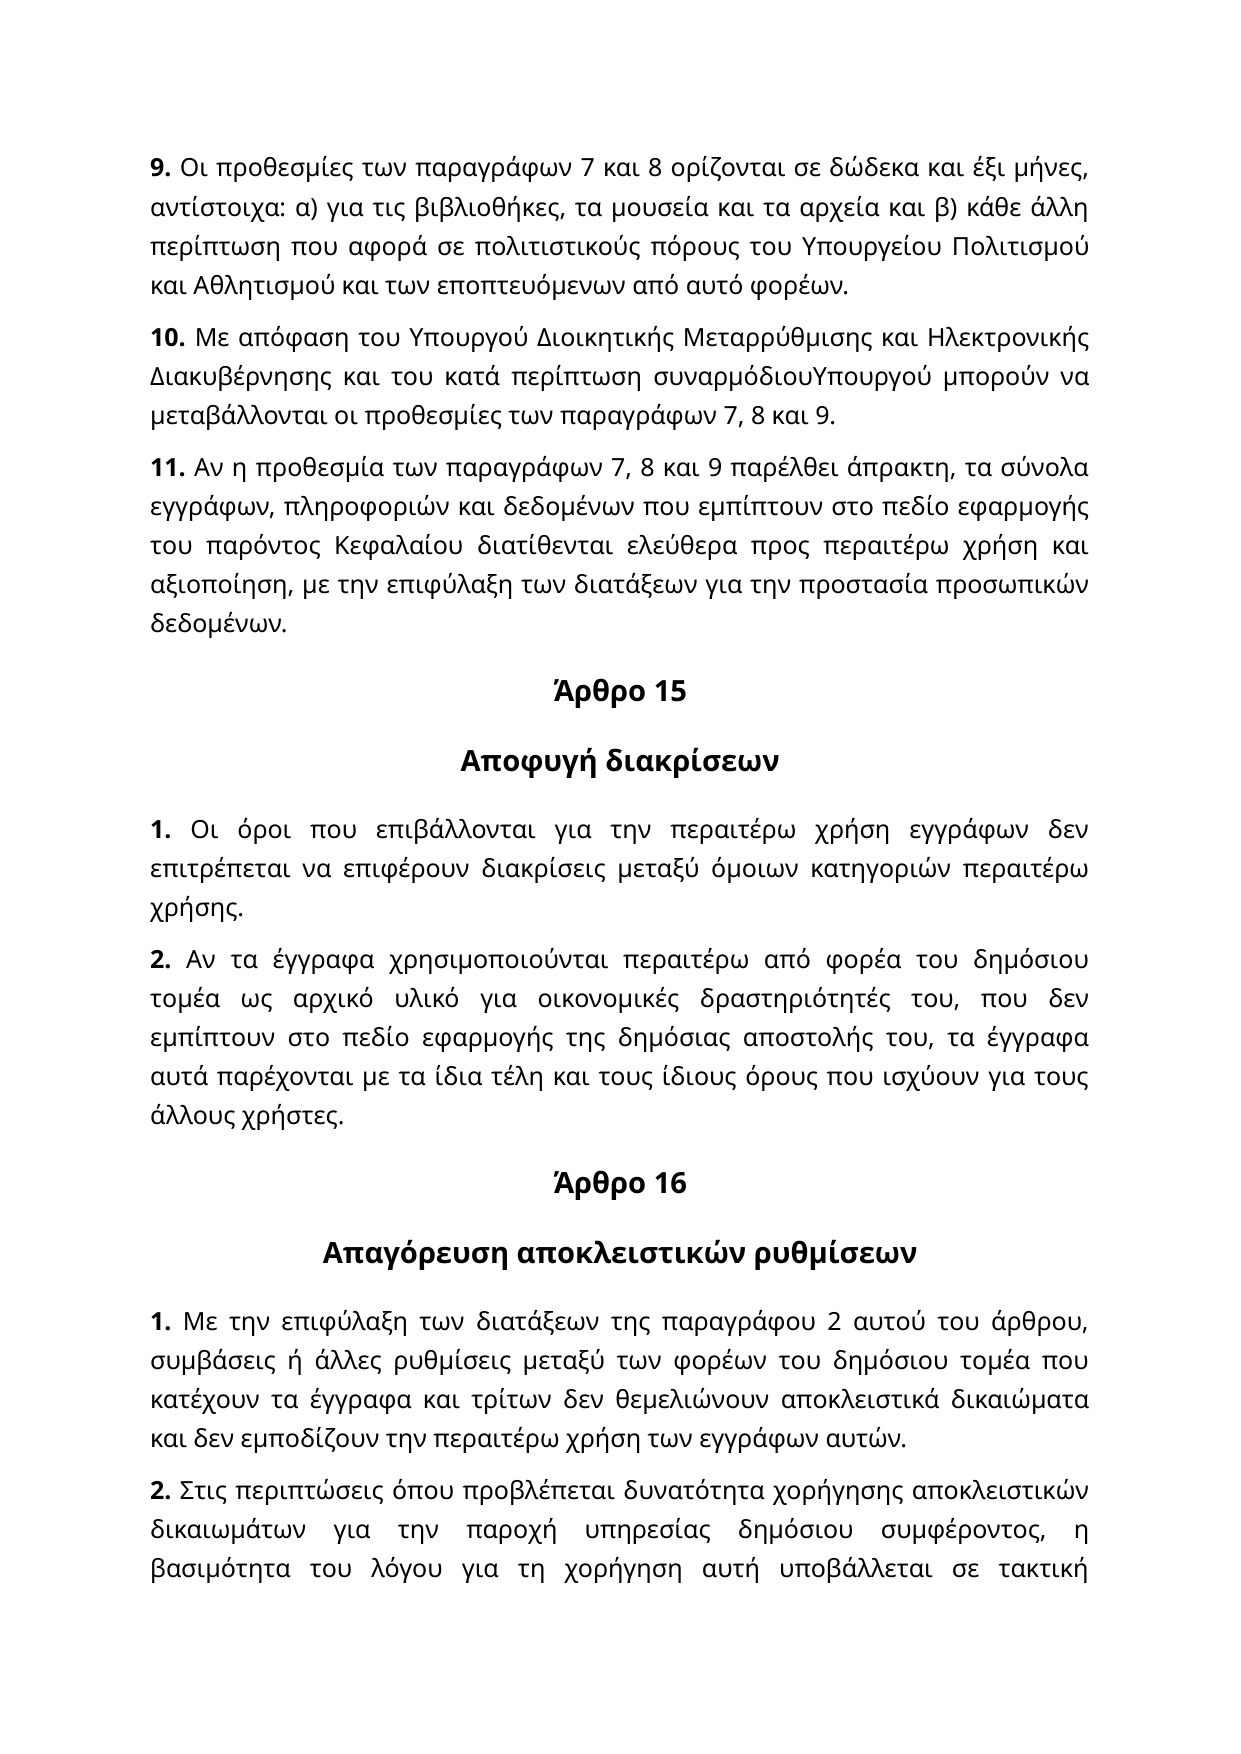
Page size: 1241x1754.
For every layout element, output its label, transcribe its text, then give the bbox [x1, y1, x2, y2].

text 9. Οι προθεσμίες των παραγράφων 7 και 8 ορίζονται σε δώδεκα και έξι μήνες, αντίστοιχα: α) για τις βιβλιοθήκες, τα μουσεία και τα αρχεία και β) κάθε άλλη περίπτωση που αφορά σε πολιτιστικούς πόρους του Υπουργείου Πολιτισμού και Αθλητισμού και των εποπτευόμενων από αυτό φορέων. [150, 150, 1090, 302]
text 2. Στις περιπτώσεις όπου προβλέπεται δυνατότητα χορήγησης αποκλειστικών δικαιωμάτων για την παροχή υπηρεσίας δημόσιου συμφέροντος, η βασιμότητα του λόγου για τη χορήγηση αυτή υποβάλλεται σε τακτική [150, 1472, 1090, 1585]
text 1. Οι όροι που επιβάλλονται για την περαιτέρω χρήση εγγράφων δεν επιτρέπεται να επιφέρουν διακρίσεις μεταξύ όμοιων κατηγοριών περαιτέρω χρήσης. [150, 811, 1090, 924]
text 10. Με απόφαση του Υπουργού Διοικητικής Μεταρρύθμισης και Ηλεκτρονικής Διακυβέρνησης και του κατά περίπτωση συναρμόδιουΥπουργού μπορούν να μεταβάλλονται οι προθεσμίες των παραγράφων 7, 8 και 9. [150, 319, 1090, 432]
text 1. Με την επιφύλαξη των διατάξεων της παραγράφου 2 αυτού του άρθρου, συμβάσεις ή άλλες ρυθμίσεις μεταξύ των φορέων του δημόσιου τομέα που κατέχουν τα έγγραφα και τρίτων δεν θεμελιώνουν αποκλειστικά δικαιώματα και δεν εμποδίζουν την περαιτέρω χρήση των εγγράφων αυτών. [150, 1303, 1090, 1455]
text 11. Αν η προθεσμία των παραγράφων 7, 8 και 9 παρέλθει άπρακτη, τα σύνολα εγγράφων, πληροφοριών και δεδομένων που εμπίπτουν στο πεδίο εφαρμογής του παρόντος Κεφαλαίου διατίθενται ελεύθερα προς περαιτέρω χρήση και αξιοποίηση, με την επιφύλαξη των διατάξεων για την προστασία προσωπικών δεδομένων. [150, 449, 1090, 640]
subtitle Άρθρο 15 [150, 670, 1090, 710]
text 2. Αν τα έγγραφα χρησιμοποιούνται περαιτέρω από φορέα του δημόσιου τομέα ως αρχικό υλικό για οικονομικές δραστηριότητές του, που δεν εμπίπτουν στο πεδίο εφαρμογής της δημόσιας αποστολής του, τα έγγραφα αυτά παρέχονται με τα ίδια τέλη και τους ίδιους όρους που ισχύουν για τους άλλους χρήστες. [150, 941, 1090, 1132]
subtitle Άρθρο 16 [150, 1162, 1090, 1202]
subtitle Απαγόρευση αποκλειστικών ρυθμίσεων [150, 1233, 1090, 1272]
subtitle Αποφυγή διακρίσεων [150, 741, 1090, 780]
